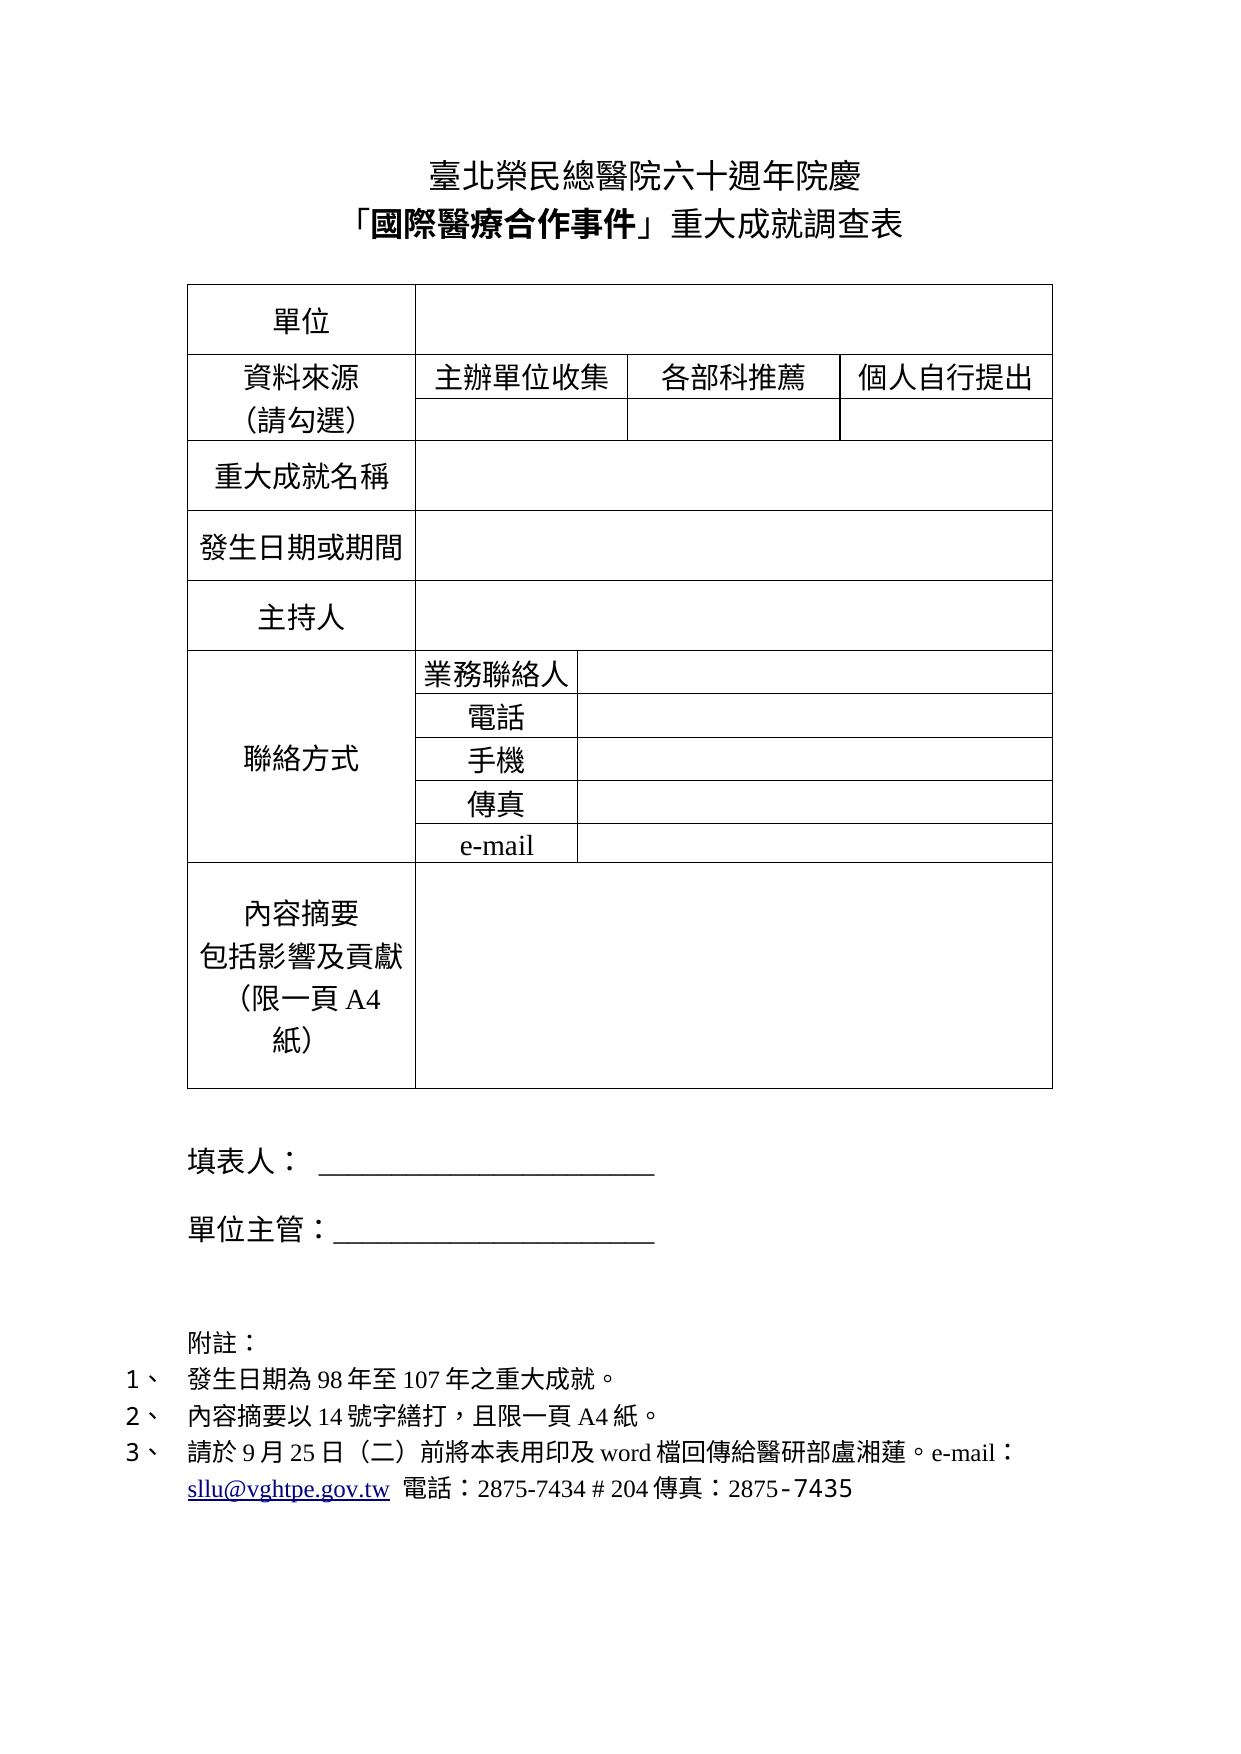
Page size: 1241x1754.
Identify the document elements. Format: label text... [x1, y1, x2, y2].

table_cell [628, 399, 839, 440]
text 臺北榮民總醫院六十週年院慶 [187, 150, 1053, 198]
table_cell [841, 399, 1052, 440]
table_cell [578, 738, 1052, 780]
table_cell [416, 581, 1052, 650]
table_cell 發生日期或期間 [188, 511, 415, 580]
table_cell 主辦單位收集 [416, 355, 627, 397]
table_cell 手機 [416, 738, 577, 780]
table_cell 各部科推薦 [628, 355, 839, 397]
text 單位主管：______________________ [187, 1206, 1053, 1248]
table_header [416, 285, 1052, 354]
table_cell 聯絡方式 [188, 651, 415, 862]
table_cell 業務聯絡人 [416, 651, 577, 693]
table_cell [416, 863, 1052, 1088]
text 附註： [187, 1323, 1053, 1360]
table_cell 個人自行提出 [841, 355, 1052, 397]
table_cell [578, 694, 1052, 737]
table_cell [578, 781, 1052, 823]
text 填表人： _______________________ [187, 1139, 1053, 1181]
table_cell 主持人 [188, 581, 415, 650]
table_cell e-mail [416, 824, 577, 862]
table_cell 重大成就名稱 [188, 441, 415, 510]
list 內容摘要以14號字繕打，且限一頁A4紙。 [125, 1396, 1053, 1432]
table_cell [578, 651, 1052, 693]
table_cell [416, 441, 1052, 510]
list 請於9月25日（二）前將本表用印及word檔回傳給醫研部盧湘蓮。e-mail：sllu@vghtpe.gov.tw 電話：2875-7434 # 204傳真：2875-7435 [125, 1432, 1053, 1505]
table_cell [416, 399, 627, 440]
table_cell 內容摘要 包括影響及貢獻 （限一頁A4紙） [188, 863, 415, 1088]
list 發生日期為98年至107年之重大成就。 [125, 1360, 1053, 1396]
table_header 單位 [188, 285, 415, 354]
table_cell 傳真 [416, 781, 577, 823]
table_cell [416, 511, 1052, 580]
table_cell [578, 824, 1052, 862]
table_cell 資料來源 （請勾選） [188, 355, 415, 440]
text 「國際醫療合作事件」重大成就調查表 [187, 198, 1053, 246]
table_cell 電話 [416, 694, 577, 737]
